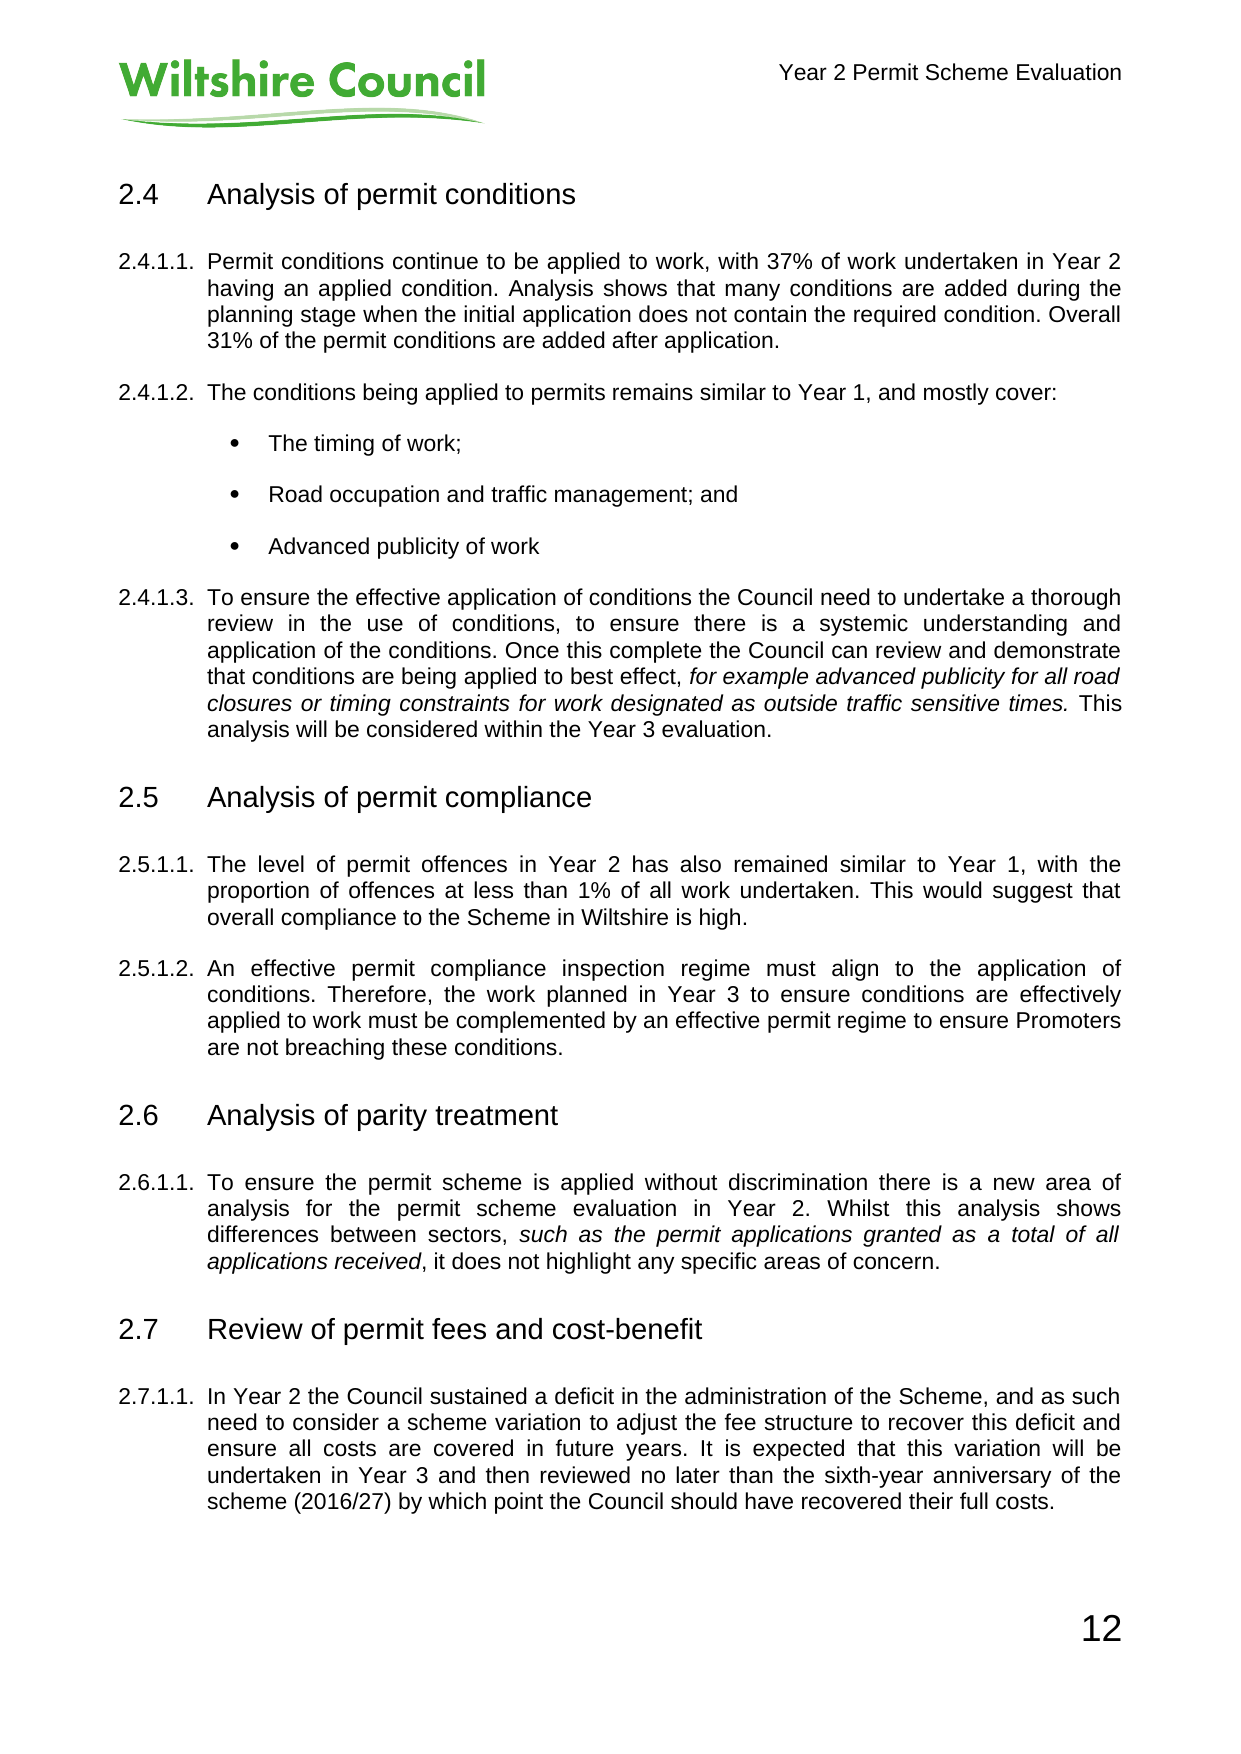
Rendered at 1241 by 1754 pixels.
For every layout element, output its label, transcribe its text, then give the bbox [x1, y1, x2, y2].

list The level of permit offences in Year 2 has also remained similar to Year 1, with the proportion of offences at less than 1% of all work undertaken. This would suggest that overall compliance to the Scheme in Wiltshire is high. [118, 851, 1122, 930]
subtitle Analysis of permit compliance [118, 780, 1122, 813]
list In Year 2 the Council sustained a deficit in the administration of the Scheme, and as such need to consider a scheme variation to adjust the fee structure to recover this deficit and ensure all costs are covered in future years. It is expected that this variation will be undertaken in Year 3 and then reviewed no later than the sixth-year anniversary of the scheme (2016/27) by which point the Council should have recovered their full costs. [118, 1383, 1122, 1514]
list Advanced publicity of work [231, 533, 1122, 559]
subtitle Review of permit fees and cost-benefit [118, 1312, 1122, 1345]
list Road occupation and traffic management; and [231, 481, 1122, 508]
list The conditions being applied to permits remains similar to Year 1, and mostly cover: [118, 379, 1122, 405]
subtitle Analysis of permit conditions [118, 177, 1122, 211]
list Permit conditions continue to be applied to work, with 37% of work undertaken in Year 2 having an applied condition. Analysis shows that many conditions are added during the planning stage when the initial application does not contain the required condition. Overall 31% of the permit conditions are added after application. [118, 248, 1122, 354]
list The timing of work; [231, 430, 1122, 456]
subtitle Analysis of parity treatment [118, 1098, 1122, 1131]
list An effective permit compliance inspection regime must align to the application of conditions. Therefore, the work planned in Year 3 to ensure conditions are effectively applied to work must be complemented by an effective permit regime to ensure Promoters are not breaching these conditions. [118, 955, 1122, 1060]
list To ensure the permit scheme is applied without discrimination there is a new area of analysis for the permit scheme evaluation in Year 2. Whilst this analysis shows differences between sectors, such as the permit applications granted as a total of all applications received, it does not highlight any specific areas of concern. [118, 1169, 1122, 1274]
list To ensure the effective application of conditions the Council need to undertake a thorough review in the use of conditions, to ensure there is a systemic understanding and application of the conditions. Once this complete the Council can review and demonstrate that conditions are being applied to best effect, for example advanced publicity for all road closures or timing constraints for work designated as outside traffic sensitive times. This analysis will be considered within the Year 3 evaluation. [118, 584, 1122, 742]
